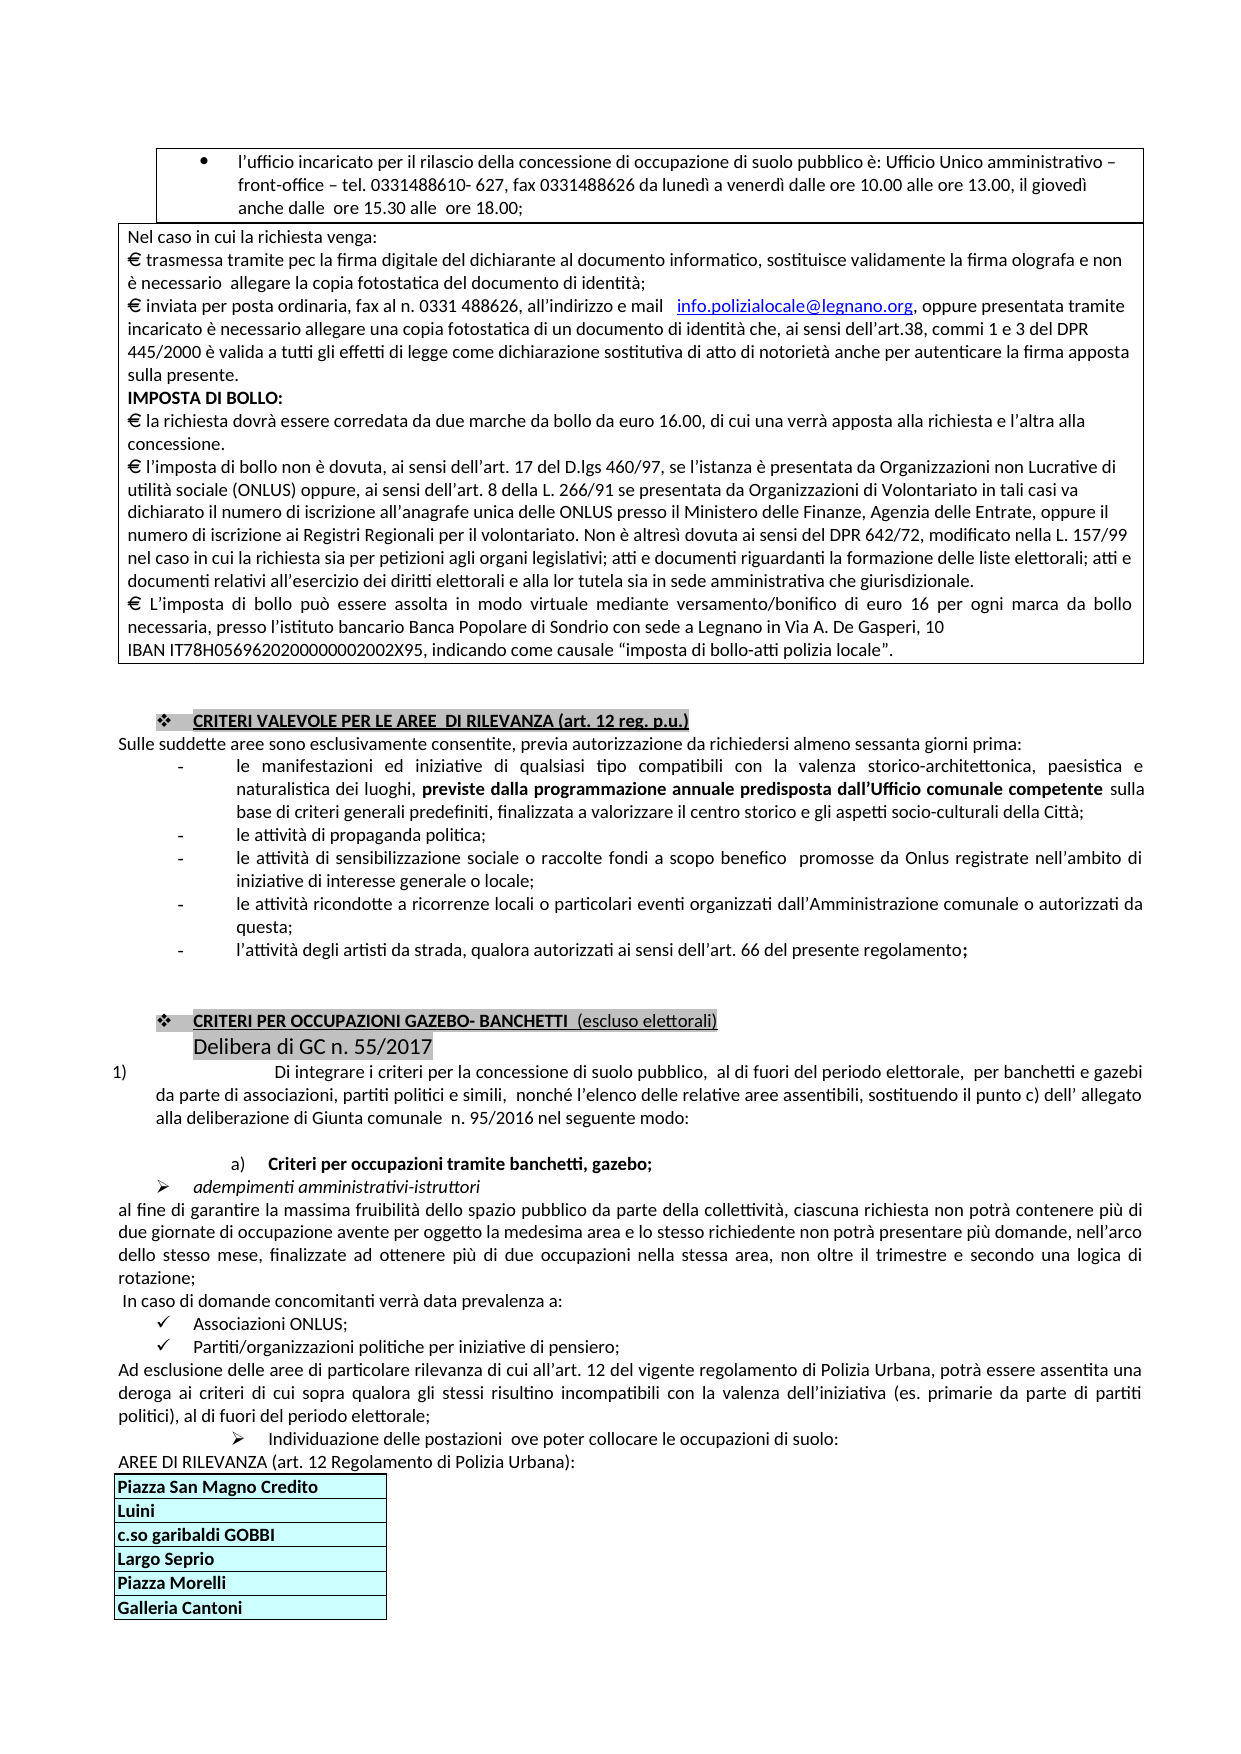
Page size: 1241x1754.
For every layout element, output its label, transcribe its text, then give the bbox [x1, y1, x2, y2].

list Associazioni ONLUS; [156, 1312, 1144, 1335]
text al fine di garantire la massima fruibilità dello spazio pubblico da parte della collettività, ciascuna richiesta non potrà contenere più di due giornate di occupazione avente per oggetto la medesima area e lo stesso richiedente non potrà presentare più domande, nell’arco dello stesso mese, finalizzate ad ottenere più di due occupazioni nella stessa area, non oltre il trimestre e secondo una logica di rotazione; [118, 1198, 1144, 1289]
text Sulle suddette aree sono esclusivamente consentite, previa autorizzazione da richiedersi almeno sessanta giorni prima: [118, 732, 1144, 754]
table_cell c.so garibaldi GOBBI [115, 1523, 386, 1546]
text IBAN IT78H0569620200000002002X95, indicando come causale “imposta di bollo-atti polizia locale”. [119, 635, 1143, 663]
text  inviata per posta ordinaria, fax al n. 0331 488626, all’indirizzo e mail info.polizialocale@legnano.org, oppure presentata tramite incaricato è necessario allegare una copia fotostatica di un documento di identità che, ai sensi dell’art.38, commi 1 e 3 del DPR 445/2000 è valida a tutti gli effetti di legge come dichiarazione sostitutiva di atto di notorietà anche per autenticare la firma apposta sulla presente. [119, 291, 1143, 383]
table_cell Galleria Cantoni [115, 1596, 386, 1619]
list adempimenti amministrativi-istruttori [156, 1175, 1144, 1198]
table_cell Largo Seprio [115, 1547, 386, 1571]
list Partiti/organizzazioni politiche per iniziative di pensiero; [156, 1335, 1144, 1358]
table_header Piazza San Magno Credito [115, 1475, 386, 1498]
list le attività di sensibilizzazione sociale o raccolte fondi a scopo benefico promosse da Onlus registrate nell’ambito di iniziative di interesse generale o locale; [177, 846, 1144, 892]
list le attività di propaganda politica; [177, 823, 1144, 846]
list le attività ricondotte a ricorrenze locali o particolari eventi organizzati dall’Amministrazione comunale o autorizzati da questa; [177, 892, 1144, 938]
text Nel caso in cui la richiesta venga: [119, 224, 1143, 246]
text  la richiesta dovrà essere corredata da due marche da bollo da euro 16.00, di cui una verrà apposta alla richiesta e l’altra alla concessione. [119, 406, 1143, 452]
list Di integrare i criteri per la concessione di suolo pubblico, al di fuori del periodo elettorale, per banchetti e gazebi da parte di associazioni, partiti politici e simili, nonché l’elenco delle relative aree assentibili, sostituendo il punto c) dell’ allegato alla deliberazione di Giunta comunale n. 95/2016 nel seguente modo: [112, 1060, 1144, 1129]
list Criteri per occupazioni tramite banchetti, gazebo; [231, 1152, 1144, 1175]
text  L’imposta di bollo può essere assolta in modo virtuale mediante versamento/bonifico di euro 16 per ogni marca da bollo necessaria, presso l’istituto bancario Banca Popolare di Sondrio con sede a Legnano in Via A. De Gasperi, 10 [119, 589, 1143, 635]
subtitle l’ufficio incaricato per il rilascio della concessione di occupazione di suolo pubblico è: Ufficio Unico amministrativo – front-office – tel. 0331488610- 627, fax 0331488626 da lunedì a venerdì dalle ore 10.00 alle ore 13.00, il giovedì anche dalle ore 15.30 alle ore 18.00; [157, 149, 1143, 222]
list le manifestazioni ed iniziative di qualsiasi tipo compatibili con la valenza storico-architettonica, paesistica e naturalistica dei luoghi, previste dalla programmazione annuale predisposta dall’Ufficio comunale competente sulla base di criteri generali predefiniti, finalizzata a valorizzare il centro storico e gli aspetti socio-culturali della Città; [177, 754, 1144, 823]
list CRITERI VALEVOLE PER LE AREE DI RILEVANZA (art. 12 reg. p.u.) [156, 709, 1144, 732]
text  trasmessa tramite pec la firma digitale del dichiarante al documento informatico, sostituisce validamente la firma olografa e non è necessario allegare la copia fotostatica del documento di identità; [119, 246, 1143, 291]
text In caso di domande concomitanti verrà data prevalenza a: [118, 1289, 1144, 1312]
text  l’imposta di bollo non è dovuta, ai sensi dell’art. 17 del D.lgs 460/97, se l’istanza è presentata da Organizzazioni non Lucrative di utilità sociale (ONLUS) oppure, ai sensi dell’art. 8 della L. 266/91 se presentata da Organizzazioni di Volontariato in tali casi va dichiarato il numero di iscrizione all’anagrafe unica delle ONLUS presso il Ministero delle Finanze, Agenzia delle Entrate, oppure il numero di iscrizione ai Registri Regionali per il volontariato. Non è altresì dovuta ai sensi del DPR 642/72, modificato nella L. 157/99 nel caso in cui la richiesta sia per petizioni agli organi legislativi; atti e documenti riguardanti la formazione delle liste elettorali; atti e documenti relativi all’esercizio dei diritti elettorali e alla lor tutela sia in sede amministrativa che giurisdizionale. [119, 452, 1143, 589]
text Delibera di GC n. 55/2017 [193, 1032, 1144, 1060]
table_cell Piazza Morelli [115, 1572, 386, 1595]
text Ad esclusione delle aree di particolare rilevanza di cui all’art. 12 del vigente regolamento di Polizia Urbana, potrà essere assentita una deroga ai criteri di cui sopra qualora gli stessi risultino incompatibili con la valenza dell’iniziativa (es. primarie da parte di partiti politici), al di fuori del periodo elettorale; [118, 1358, 1144, 1427]
list l’attività degli artisti da strada, qualora autorizzati ai sensi dell’art. 66 del presente regolamento; [177, 938, 1144, 961]
text AREE DI RILEVANZA (art. 12 Regolamento di Polizia Urbana): [118, 1450, 1144, 1473]
list Individuazione delle postazioni ove poter collocare le occupazioni di suolo: [231, 1427, 1144, 1450]
table_cell Luini [115, 1499, 386, 1522]
text IMPOSTA DI BOLLO: [119, 383, 1143, 406]
list CRITERI PER OCCUPAZIONI GAZEBO- BANCHETTI (escluso elettorali) [156, 1009, 1144, 1032]
